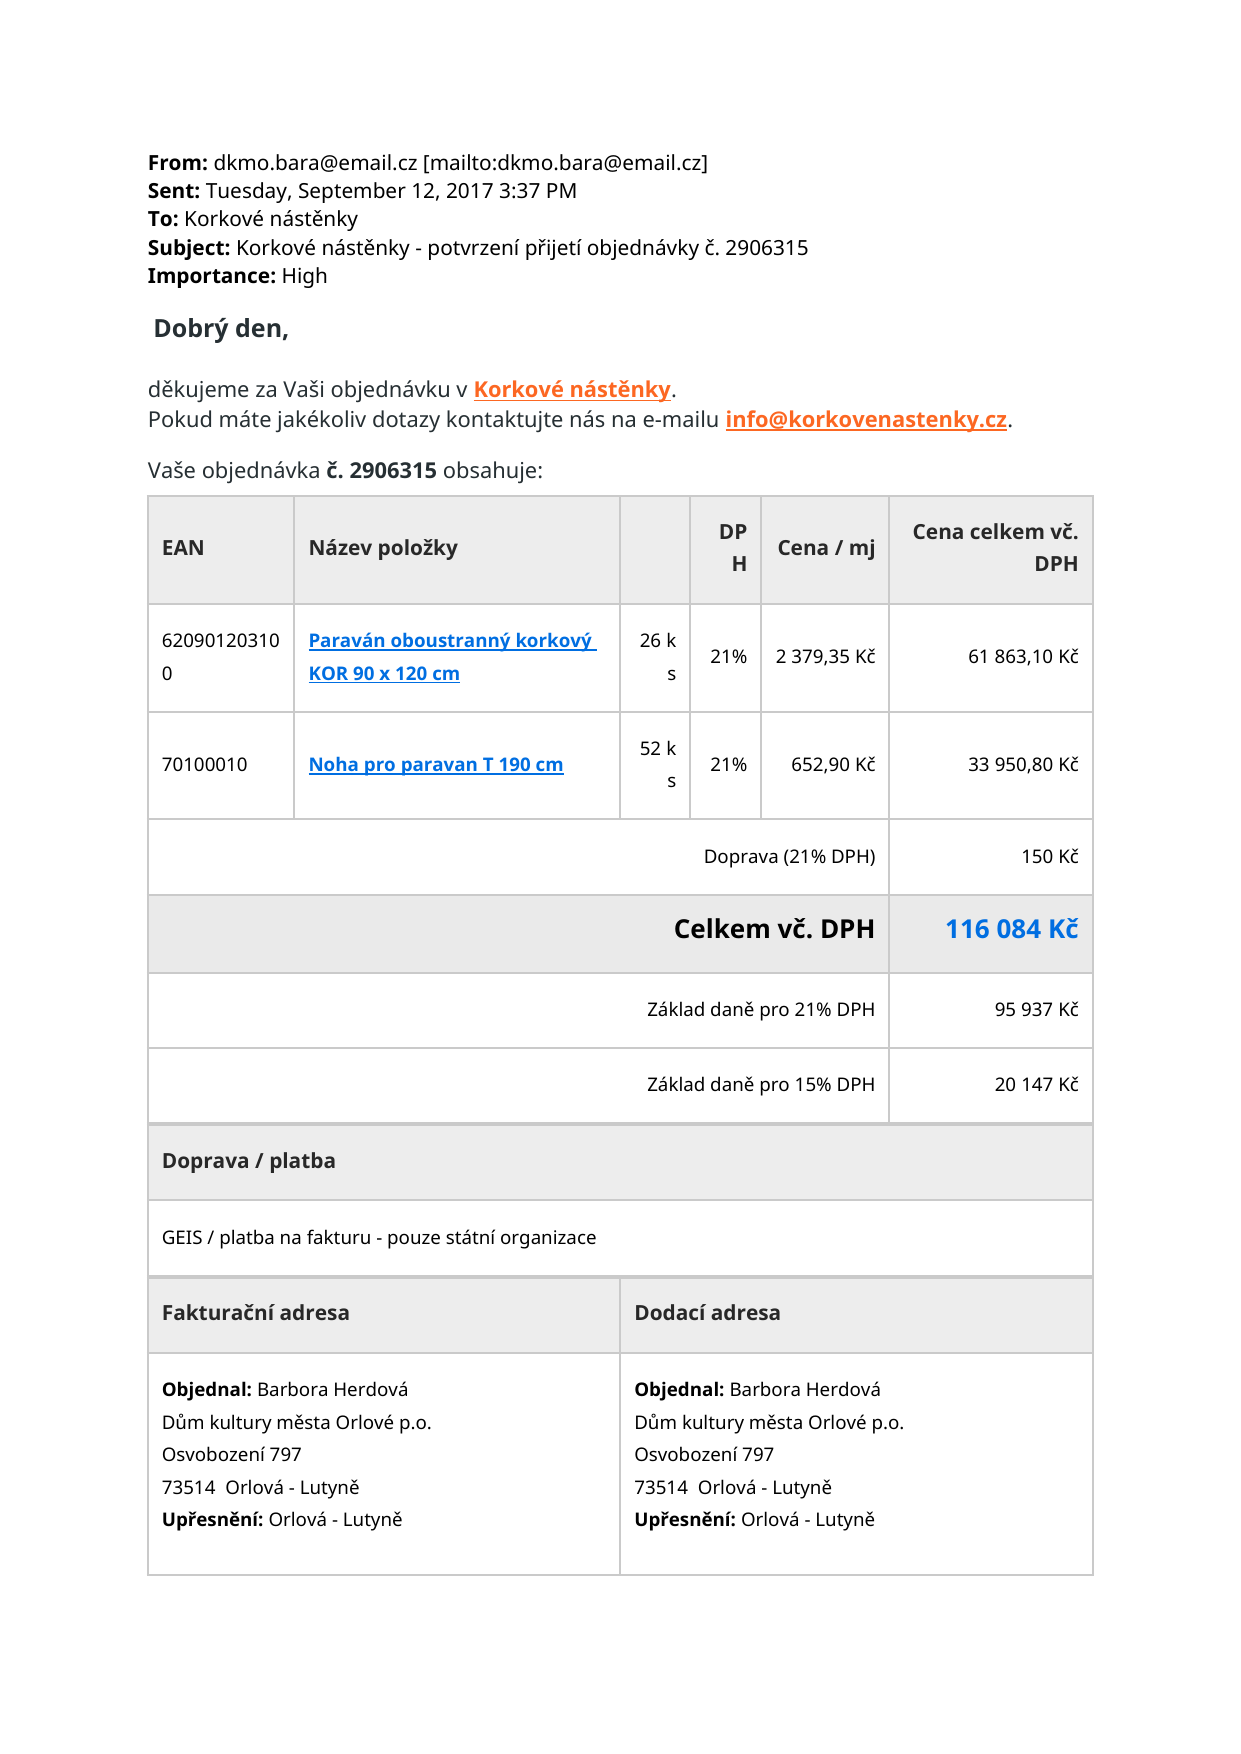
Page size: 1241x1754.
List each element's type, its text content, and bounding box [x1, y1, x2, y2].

table_cell Noha pro paravan T 190 cm [295, 713, 619, 818]
text Vaše objednávka č. 2906315 obsahuje: [148, 455, 1093, 485]
table_cell GEIS / platba na fakturu - pouze státní organizace [149, 1201, 1092, 1274]
table_header EAN [149, 497, 293, 603]
text Dobrý den, děkujeme za Vaši objednávku v Korkové nástěnky. Pokud máte jakékoliv dotazy kontaktujte nás na e-mailu info@korkovenastenky.cz. [148, 311, 1093, 434]
table_header Fakturační adresa [149, 1279, 619, 1352]
table_cell Základ daně pro 15% DPH [149, 1049, 888, 1122]
table_cell 2 379,35 Kč [762, 605, 888, 711]
table_cell 33 950,80 Kč [890, 713, 1092, 818]
table_header Cena celkem vč. DPH [890, 497, 1092, 603]
table_cell Celkem vč. DPH [149, 896, 888, 972]
table_cell 20 147 Kč [890, 1049, 1092, 1122]
table_cell 116 084 Kč [890, 896, 1092, 972]
table_cell 620901203100 [149, 605, 293, 711]
table_cell Paraván oboustranný korkový KOR 90 x 120 cm [295, 605, 619, 711]
table_cell 95 937 Kč [890, 974, 1092, 1047]
text From: dkmo.bara@email.cz [mailto:dkmo.bara@email.cz] Sent: Tuesday, September 12, 2017 3:37 PM To: Korkové nástěnky Subject: Korkové nástěnky - potvrzení přijetí objednávky č. 2906315 Importance: High [148, 148, 1093, 290]
table_header Cena / mj [762, 497, 888, 603]
table_header Dodací adresa [621, 1279, 1092, 1352]
table_cell 652,90 Kč [762, 713, 888, 818]
table_cell Doprava (21% DPH) [149, 820, 888, 893]
table_cell 150 Kč [890, 820, 1092, 893]
table_header [621, 497, 689, 603]
table_cell 70100010 [149, 713, 293, 818]
table_cell 52 ks [621, 713, 689, 818]
table_cell 21% [691, 713, 760, 818]
table_header Doprava / platba [149, 1126, 1092, 1199]
table_cell Základ daně pro 21% DPH [149, 974, 888, 1047]
table_header DPH [691, 497, 760, 603]
table_cell 21% [691, 605, 760, 711]
table_cell 26 ks [621, 605, 689, 711]
table_cell Objednal: Barbora Herdová Dům kultury města Orlové p.o. Osvobození 797 73514 Orlová - Lutyně Upřesnění: Orlová - Lutyně [621, 1354, 1092, 1574]
table_header Název položky [295, 497, 619, 603]
table_cell Objednal: Barbora Herdová Dům kultury města Orlové p.o. Osvobození 797 73514 Orlová - Lutyně Upřesnění: Orlová - Lutyně [149, 1354, 619, 1574]
table_cell 61 863,10 Kč [890, 605, 1092, 711]
